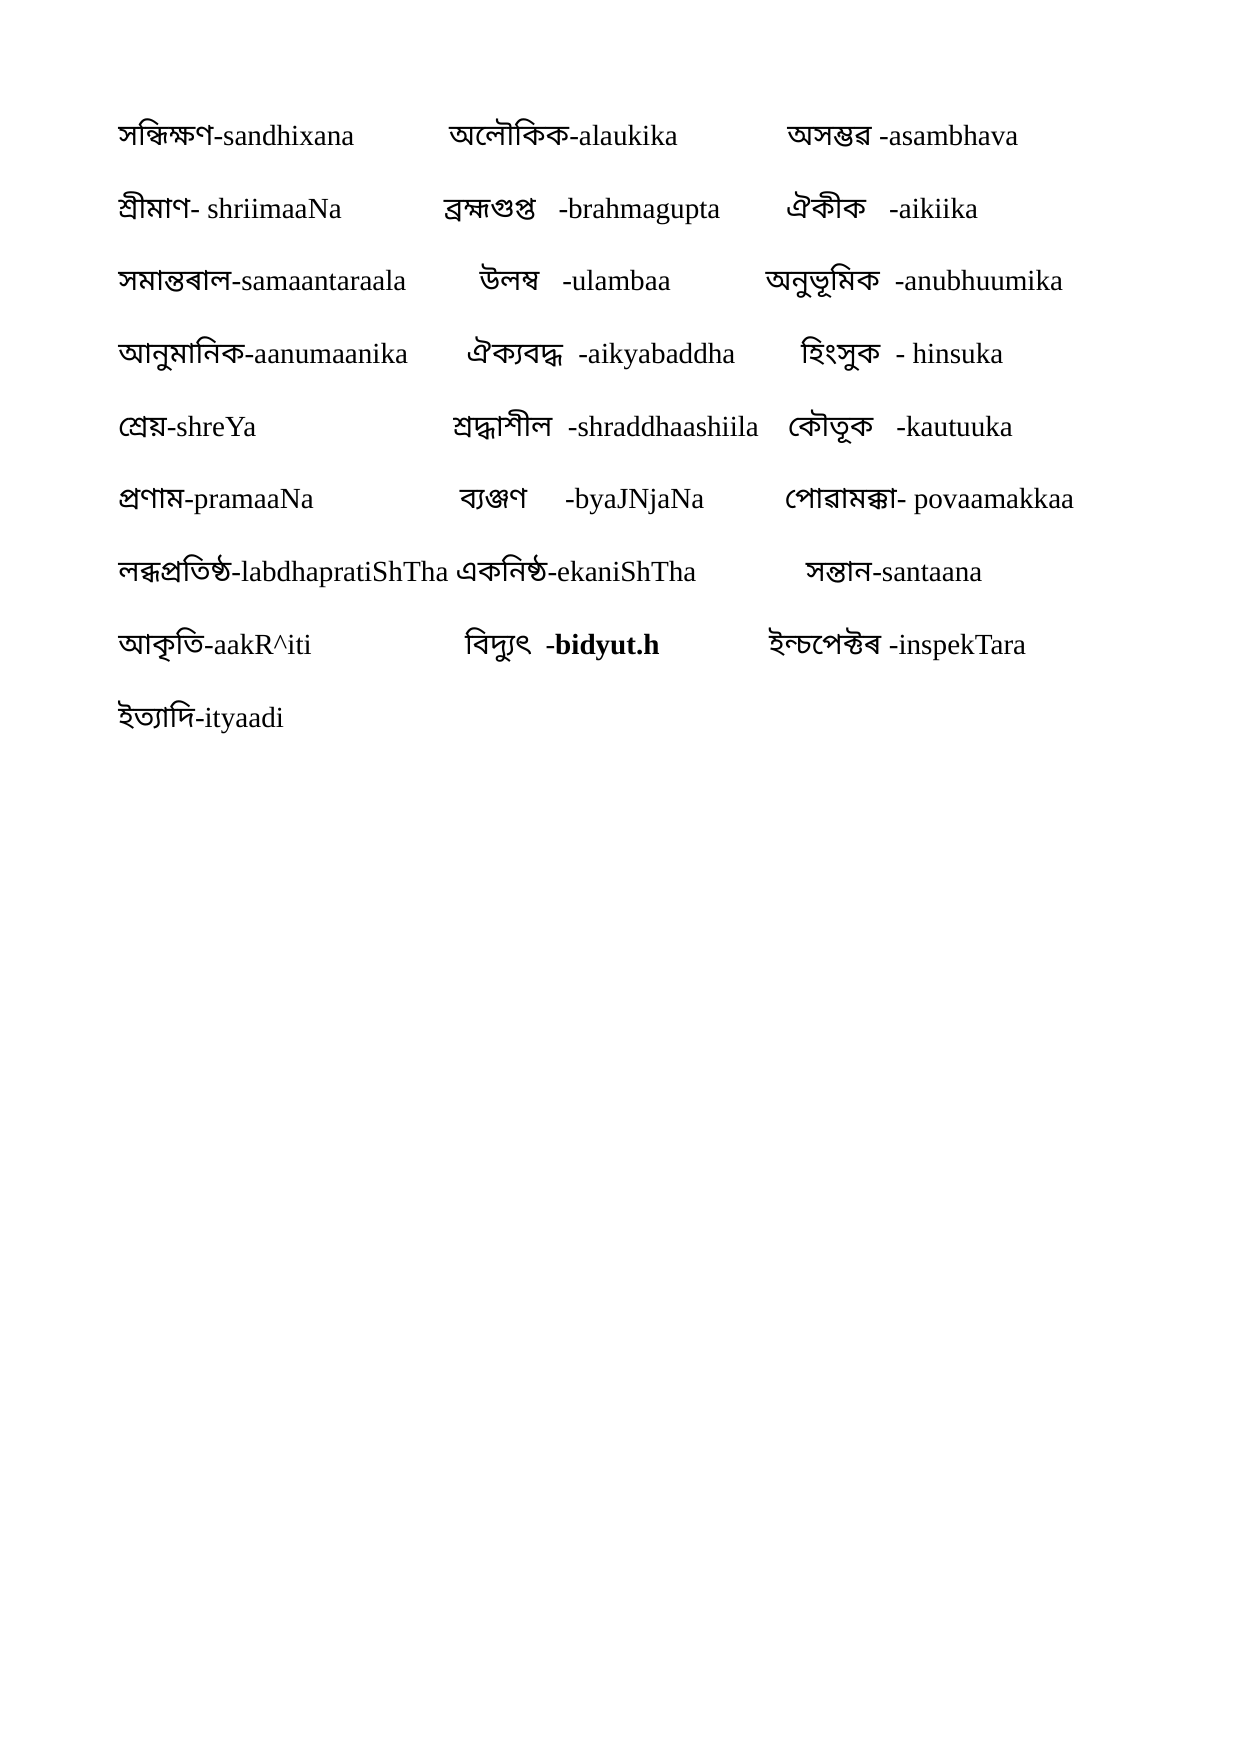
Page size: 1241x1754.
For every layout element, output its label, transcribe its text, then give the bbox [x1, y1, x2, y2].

text সন্ধিক্ষণ-sandhixana অলৌকিক-alaukika অসম্ভৱ -asambhava [118, 118, 1122, 157]
text আনুমানিক-aanumaanika ঐক্যবদ্ধ -aikyabaddha হিংসুক - hinsuka [118, 336, 1122, 375]
text লব্ধপ্ৰতিষ্ঠ-labdhapratiShTha একনিষ্ঠ-ekaniShTha সন্তান-santaana [118, 554, 1122, 593]
text শ্ৰীমাণ- shriimaaNa ব্ৰহ্মগুপ্ত -brahmagupta ঐকীক -aikiika [118, 191, 1122, 230]
text সমান্তৰাল-samaantaraala উলম্ব -ulambaa অনুভূমিক -anubhuumika [118, 263, 1122, 303]
text আকৃতি-aakR^iti বিদ্যুৎ -bidyut.h ইন্চপেক্টৰ -inspekTara [118, 627, 1122, 666]
text শ্ৰেয়-shreYa শ্ৰদ্ধাশীল -shraddhaashiila কৌতূক -kautuuka [118, 409, 1122, 448]
text প্ৰণাম-pramaaNa ব্যঞ্জণ -byaJNjaNa পোৱামক্কা- povaamakkaa [118, 482, 1122, 521]
text ইত্যাদি-ityaadi [118, 700, 1122, 739]
